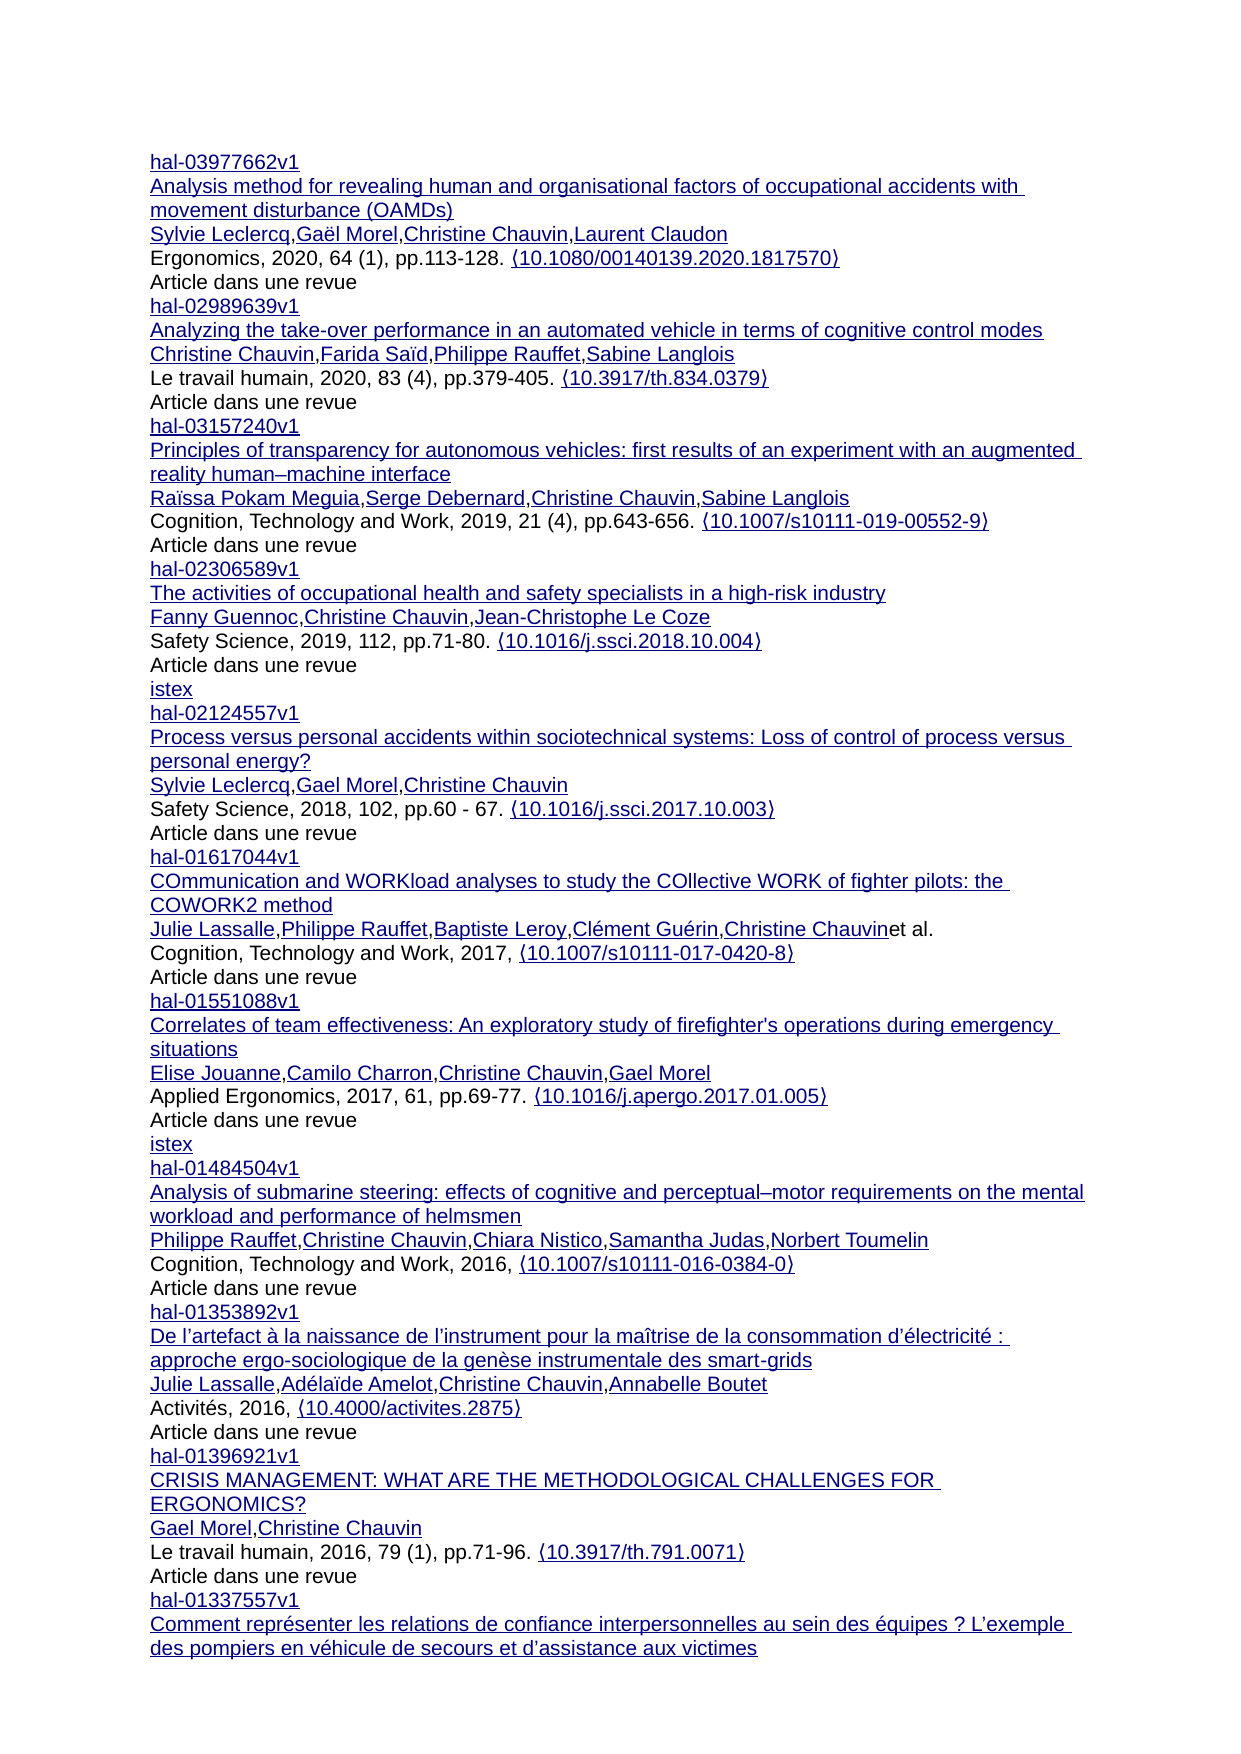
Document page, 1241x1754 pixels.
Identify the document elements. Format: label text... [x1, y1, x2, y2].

table_cell Process versus personal accidents within sociotechnical systems: Loss of control of process versus personal energy? Sylvie Leclercq,Gael Morel,Christine Chauvin Safety Science, 2018, 102, pp.60 - 67. ⟨10.1016/j.ssci.2017.10.003⟩ Article dans une revue hal-01617044v1 [150, 725, 1090, 869]
table_cell Comment représenter les relations de confiance interpersonnelles au sein des équipes ? L’exemple des pompiers en véhicule de secours et d’assistance aux victimes [150, 1611, 1090, 1659]
table_cell COmmunication and WORKload analyses to study the COllective WORK of fighter pilots: the COWORK2 method Julie Lassalle,Philippe Rauffet,Baptiste Leroy,Clément Guérin,Christine Chauvinet al. Cognition, Technology and Work, 2017, ⟨10.1007/s10111-017-0420-8⟩ Article dans une revue hal-01551088v1 [150, 869, 1090, 1012]
table_cell Analysis method for revealing human and organisational factors of occupational accidents with movement disturbance (OAMDs) Sylvie Leclercq,Gaël Morel,Christine Chauvin,Laurent Claudon Ergonomics, 2020, 64 (1), pp.113-128. ⟨10.1080/00140139.2020.1817570⟩ Article dans une revue hal-02989639v1 [150, 174, 1090, 318]
table_cell Analyzing the take-over performance in an automated vehicle in terms of cognitive control modes Christine Chauvin,Farida Saïd,Philippe Rauffet,Sabine Langlois Le travail humain, 2020, 83 (4), pp.379-405. ⟨10.3917/th.834.0379⟩ Article dans une revue hal-03157240v1 [150, 318, 1090, 437]
table_cell Analysis of submarine steering: effects of cognitive and perceptual–motor requirements on the mental workload and performance of helmsmen Philippe Rauffet,Christine Chauvin,Chiara Nistico,Samantha Judas,Norbert Toumelin Cognition, Technology and Work, 2016, ⟨10.1007/s10111-016-0384-0⟩ Article dans une revue hal-01353892v1 [150, 1180, 1090, 1324]
table_cell De l’artefact à la naissance de l’instrument pour la maîtrise de la consommation d’électricité : approche ergo-sociologique de la genèse instrumentale des smart‑grids Julie Lassalle,Adélaïde Amelot,Christine Chauvin,Annabelle Boutet Activités, 2016, ⟨10.4000/activites.2875⟩ Article dans une revue hal-01396921v1 [150, 1324, 1090, 1468]
table_cell hal-03977662v1 [150, 150, 1090, 174]
table_cell The activities of occupational health and safety specialists in a high-risk industry Fanny Guennoc,Christine Chauvin,Jean-Christophe Le Coze Safety Science, 2019, 112, pp.71-80. ⟨10.1016/j.ssci.2018.10.004⟩ Article dans une revue istex hal-02124557v1 [150, 581, 1090, 725]
table_cell Correlates of team effectiveness: An exploratory study of firefighter's operations during emergency situations Elise Jouanne,Camilo Charron,Christine Chauvin,Gael Morel Applied Ergonomics, 2017, 61, pp.69-77. ⟨10.1016/j.apergo.2017.01.005⟩ Article dans une revue istex hal-01484504v1 [150, 1013, 1090, 1180]
table_cell Principles of transparency for autonomous vehicles: first results of an experiment with an augmented reality human–machine interface Raïssa Pokam Meguia,Serge Debernard,Christine Chauvin,Sabine Langlois Cognition, Technology and Work, 2019, 21 (4), pp.643-656. ⟨10.1007/s10111-019-00552-9⟩ Article dans une revue hal-02306589v1 [150, 438, 1090, 581]
table_cell CRISIS MANAGEMENT: WHAT ARE THE METHODOLOGICAL CHALLENGES FOR ERGONOMICS? Gael Morel,Christine Chauvin Le travail humain, 2016, 79 (1), pp.71-96. ⟨10.3917/th.791.0071⟩ Article dans une revue hal-01337557v1 [150, 1468, 1090, 1611]
